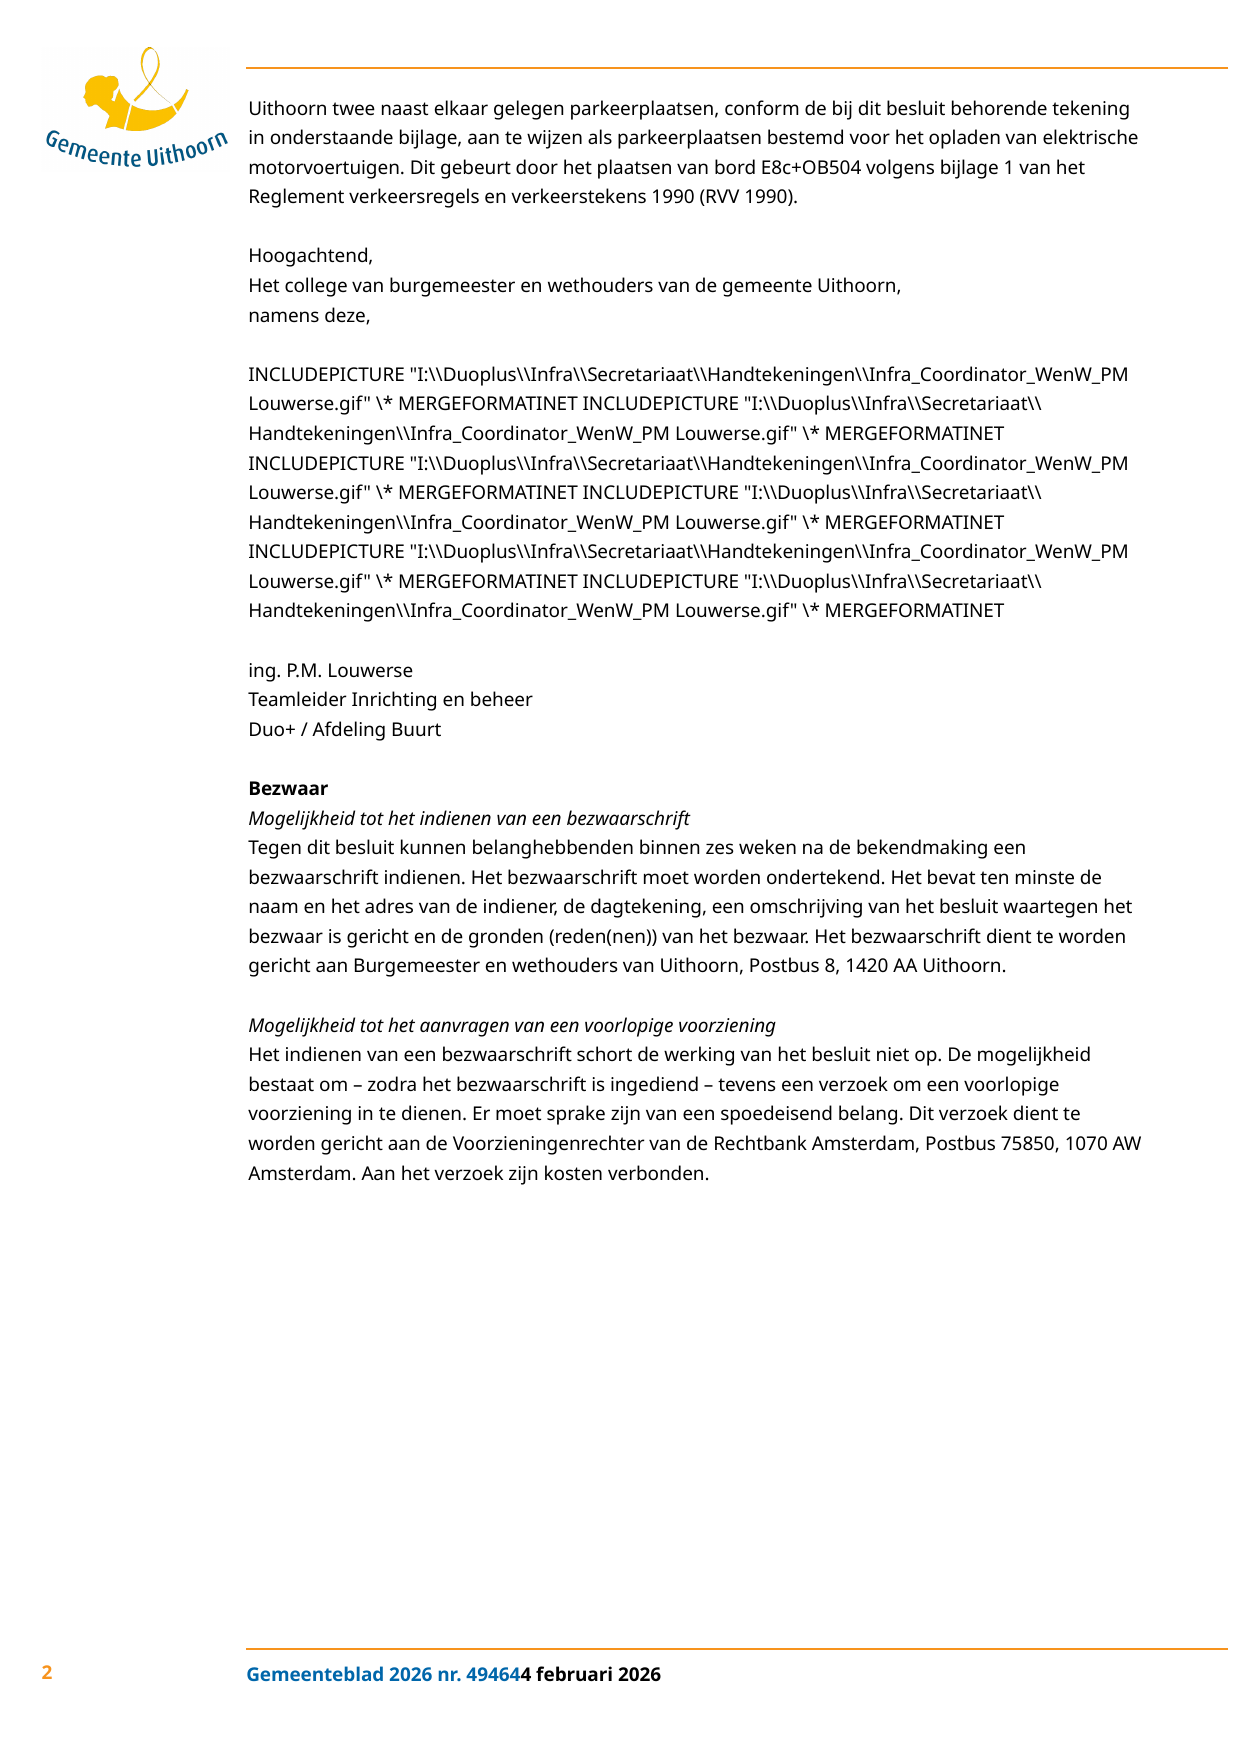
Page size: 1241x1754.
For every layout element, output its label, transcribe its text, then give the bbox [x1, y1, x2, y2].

text Bezwaar [248, 775, 1152, 801]
text Mogelijkheid tot het aanvragen van een voorlopige voorziening [248, 1012, 1152, 1038]
picture [41, 47, 231, 172]
text namens deze, [248, 302, 1152, 328]
text Teamleider Inrichting en beheer [248, 686, 1152, 712]
text Tegen dit besluit kunnen belanghebbenden binnen zes weken na de bekendmaking een bezwaarschrift indienen. Het bezwaarschrift moet worden ondertekend. Het bevat ten minste de naam en het adres van de indiener, de dagtekening, een omschrijving van het besluit waartegen het bezwaar is gericht en de gronden (reden(nen)) van het bezwaar. Het bezwaarschrift dient te worden gericht aan Burgemeester en wethouders van Uithoorn, Postbus 8, 1420 AA Uithoorn. [248, 834, 1152, 978]
text Mogelijkheid tot het indienen van een bezwaarschrift [248, 805, 1152, 831]
text Het indienen van een bezwaarschrift schort de werking van het besluit niet op. De mogelijkheid bestaat om – zodra het bezwaarschrift is ingediend – tevens een verzoek om een voorlopige voorziening in te dienen. Er moet sprake zijn van een spoedeisend belang. Dit verzoek dient te worden gericht aan de Voorzieningenrechter van de Rechtbank Amsterdam, Postbus 75850, 1070 AW Amsterdam. Aan het verzoek zijn kosten verbonden. [248, 1041, 1152, 1186]
text Het college van burgemeester en wethouders van de gemeente Uithoorn, [248, 272, 1152, 298]
text Uithoorn twee naast elkaar gelegen parkeerplaatsen, conform de bij dit besluit behorende tekening in onderstaande bijlage, aan te wijzen als parkeerplaatsen bestemd voor het opladen van elektrische motorvoertuigen. Dit gebeurt door het plaatsen van bord E8c+OB504 volgens bijlage 1 van het Reglement verkeersregels en verkeerstekens 1990 (RVV 1990). [248, 95, 1152, 209]
text Hoogachtend, [248, 243, 1152, 268]
text ing. P.M. Louwerse [248, 657, 1152, 683]
text INCLUDEPICTURE "I:\\Duoplus\\Infra\\Secretariaat\\Handtekeningen\\Infra_Coordinator_WenW_PM Louwerse.gif" \* MERGEFORMATINET INCLUDEPICTURE "I:\\Duoplus\\Infra\\Secretariaat\\Handtekeningen\\Infra_Coordinator_WenW_PM Louwerse.gif" \* MERGEFORMATINET INCLUDEPICTURE "I:\\Duoplus\\Infra\\Secretariaat\\Handtekeningen\\Infra_Coordinator_WenW_PM Louwerse.gif" \* MERGEFORMATINET INCLUDEPICTURE "I:\\Duoplus\\Infra\\Secretariaat\\Handtekeningen\\Infra_Coordinator_WenW_PM Louwerse.gif" \* MERGEFORMATINET INCLUDEPICTURE "I:\\Duoplus\\Infra\\Secretariaat\\Handtekeningen\\Infra_Coordinator_WenW_PM Louwerse.gif" \* MERGEFORMATINET INCLUDEPICTURE "I:\\Duoplus\\Infra\\Secretariaat\\Handtekeningen\\Infra_Coordinator_WenW_PM Louwerse.gif" \* MERGEFORMATINET [248, 361, 1152, 623]
text Duo+ / Afdeling Buurt [248, 716, 1152, 742]
